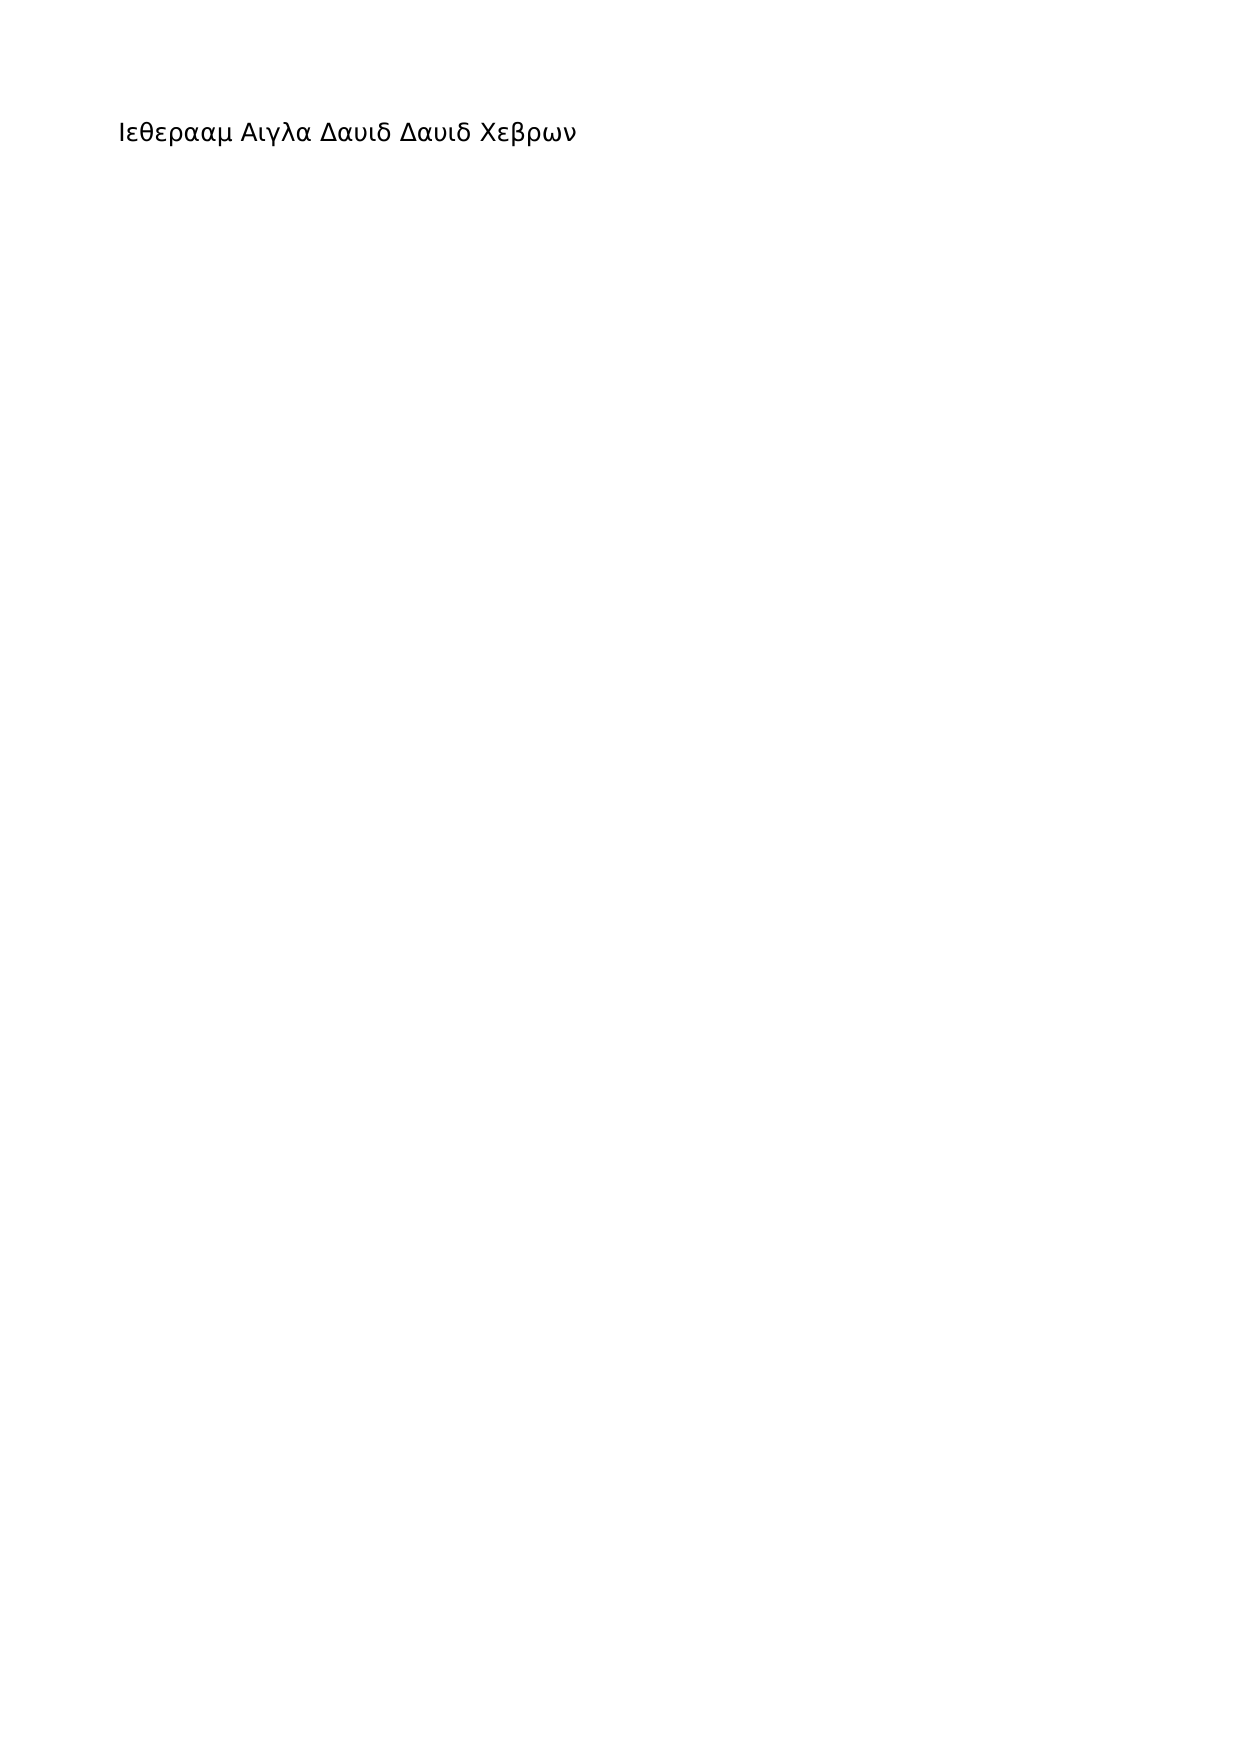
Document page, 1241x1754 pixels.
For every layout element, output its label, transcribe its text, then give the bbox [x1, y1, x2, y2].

text Ιεθερααμ Αιγλα Δαυιδ Δαυιδ Χεβρων [118, 118, 1122, 147]
